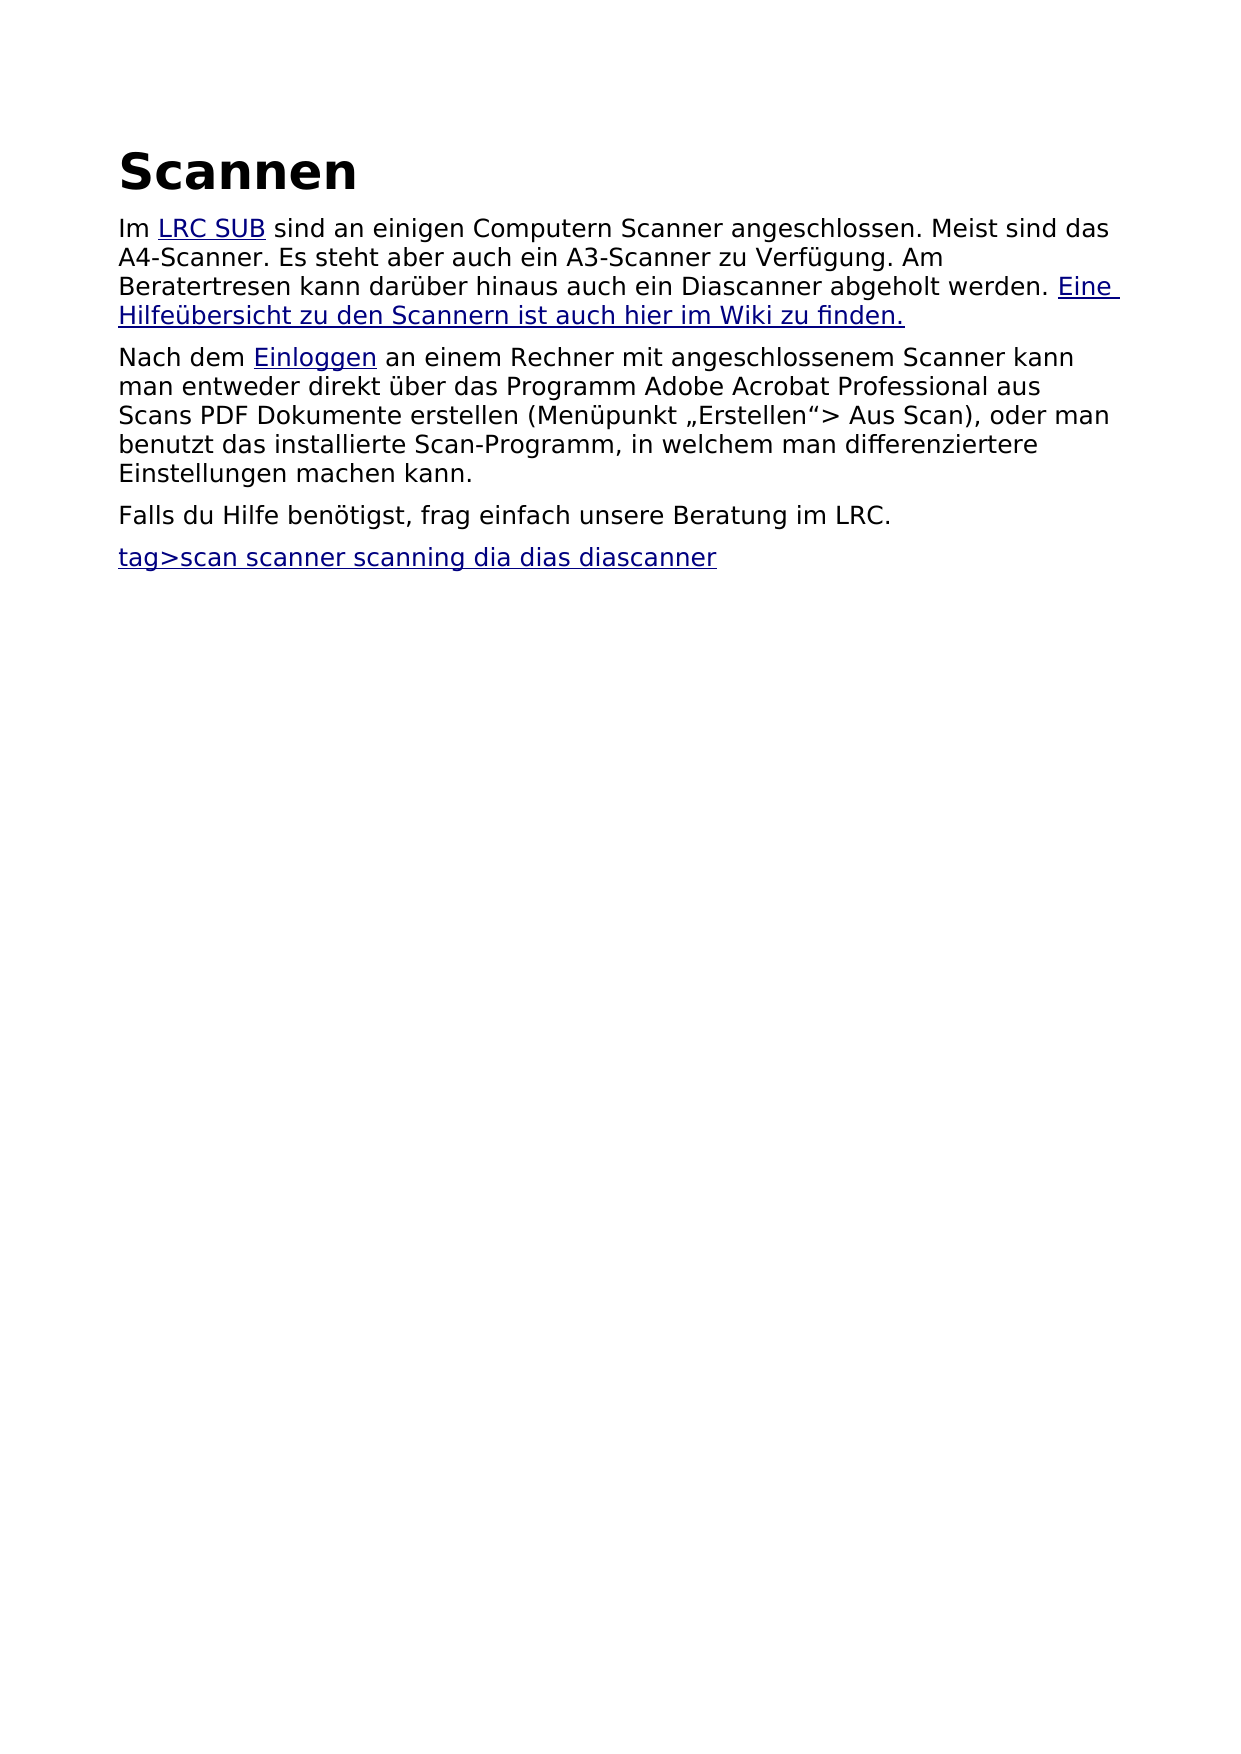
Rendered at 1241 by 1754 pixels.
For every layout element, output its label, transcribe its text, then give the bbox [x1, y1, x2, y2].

text Falls du Hilfe benötigst, frag einfach unsere Beratung im LRC. [118, 501, 1122, 531]
subtitle Scannen [118, 143, 1122, 201]
text tag>scan scanner scanning dia dias diascanner [118, 543, 1122, 572]
text Im LRC SUB sind an einigen Computern Scanner angeschlossen. Meist sind das A4-Scanner. Es steht aber auch ein A3-Scanner zu Verfügung. Am Beratertresen kann darüber hinaus auch ein Diascanner abgeholt werden. Eine Hilfeübersicht zu den Scannern ist auch hier im Wiki zu finden. [118, 214, 1122, 331]
text Nach dem Einloggen an einem Rechner mit angeschlossenem Scanner kann man entweder direkt über das Programm Adobe Acrobat Professional aus Scans PDF Dokumente erstellen (Menüpunkt „Erstellen“> Aus Scan), oder man benutzt das installierte Scan-Programm, in welchem man differenziertere Einstellungen machen kann. [118, 343, 1122, 489]
